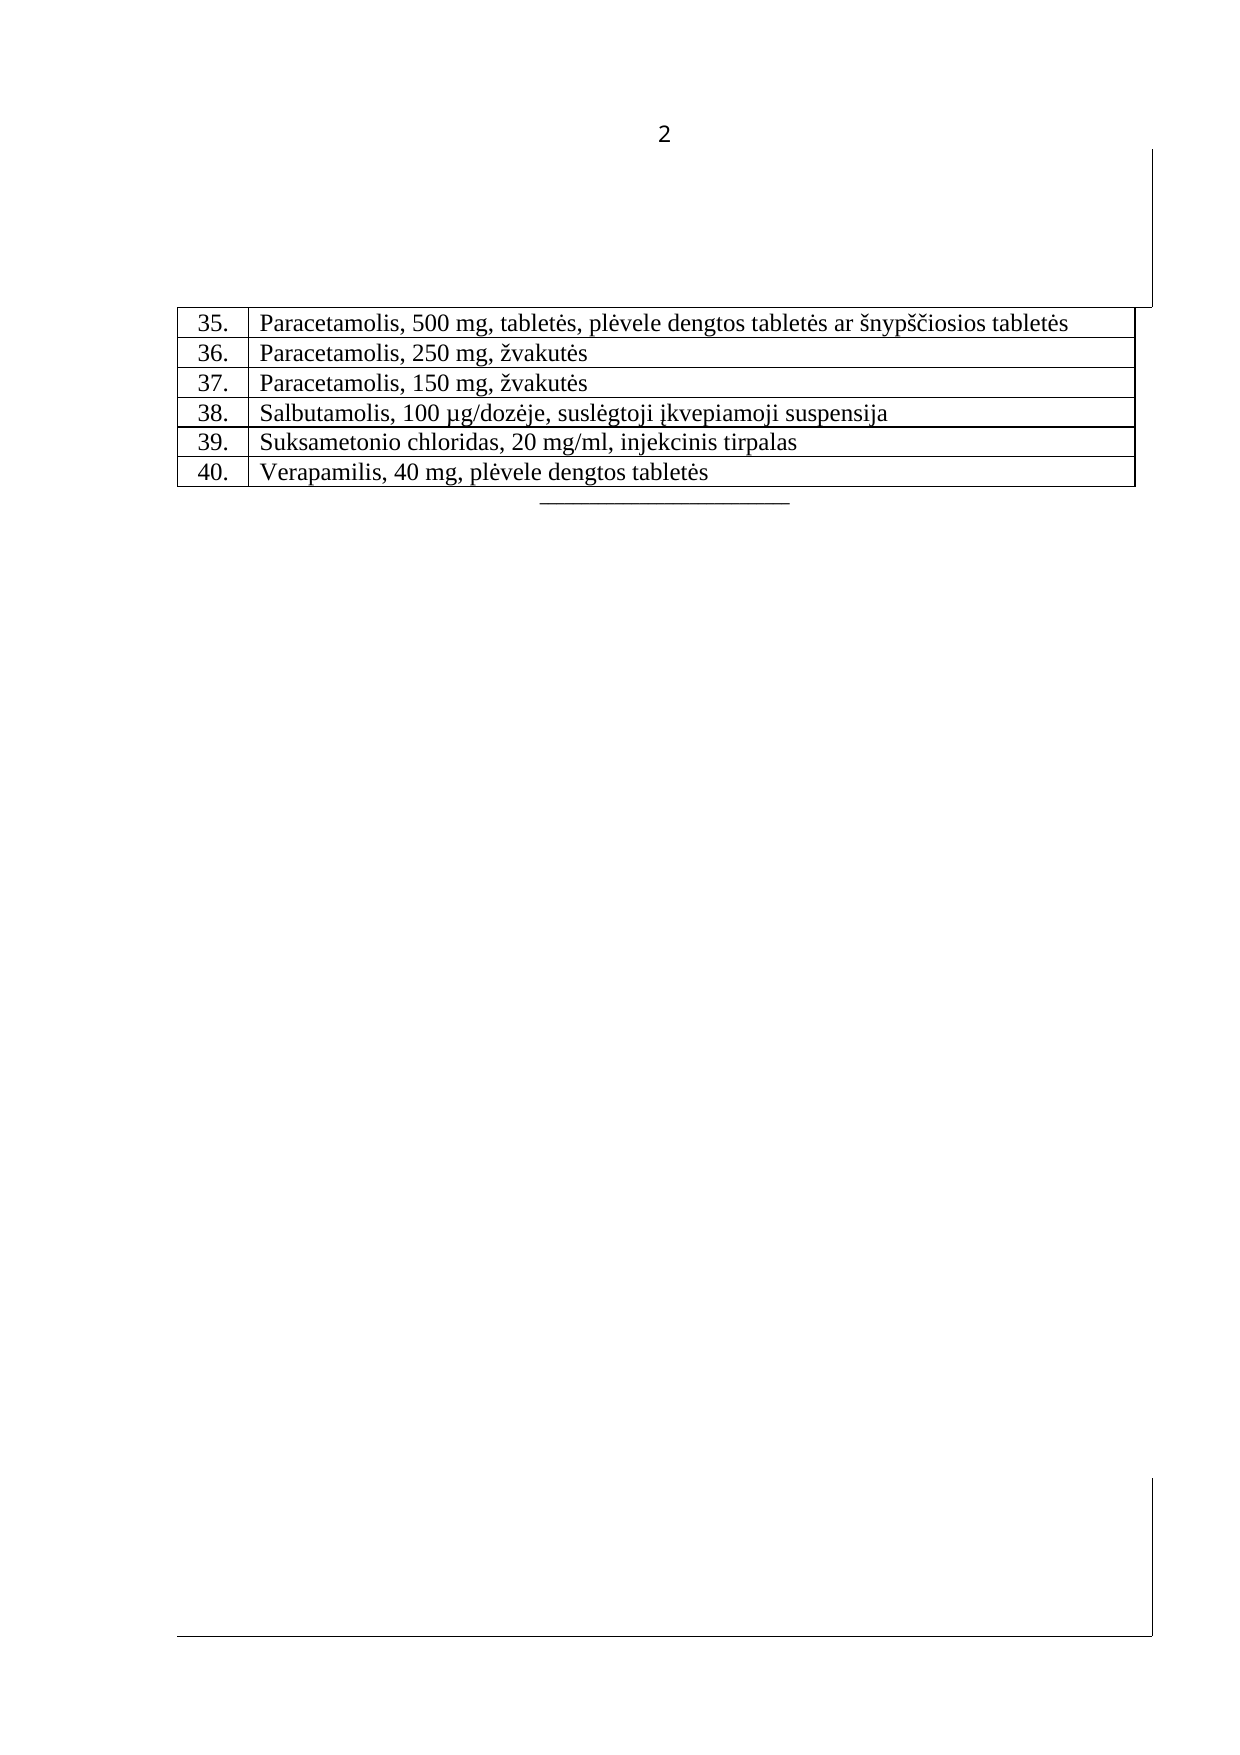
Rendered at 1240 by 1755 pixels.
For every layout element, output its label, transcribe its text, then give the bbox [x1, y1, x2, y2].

table_cell 37. [178, 368, 248, 397]
table_cell 36. [178, 338, 248, 367]
table_cell 39. [178, 428, 248, 456]
table_cell Verapamilis, 40 mg, plėvele dengtos tabletės [249, 457, 1134, 486]
table_cell 38. [178, 398, 248, 426]
table_cell 40. [178, 457, 248, 486]
table_cell Salbutamolis, 100 µg/dozėje, suslėgtoji įkvepiamoji suspensija [249, 398, 1134, 426]
table_cell Suksametonio chloridas, 20 mg/ml, injekcinis tirpalas [249, 428, 1134, 456]
table_cell Paracetamolis, 500 mg, tabletės, plėvele dengtos tabletės ar šnypščiosios tabletės [249, 308, 1134, 337]
table_cell Paracetamolis, 250 mg, žvakutės [249, 338, 1134, 367]
table_cell 35. [178, 308, 248, 337]
table_cell Paracetamolis, 150 mg, žvakutės [249, 368, 1134, 397]
text ______________________________ [177, 487, 1152, 506]
